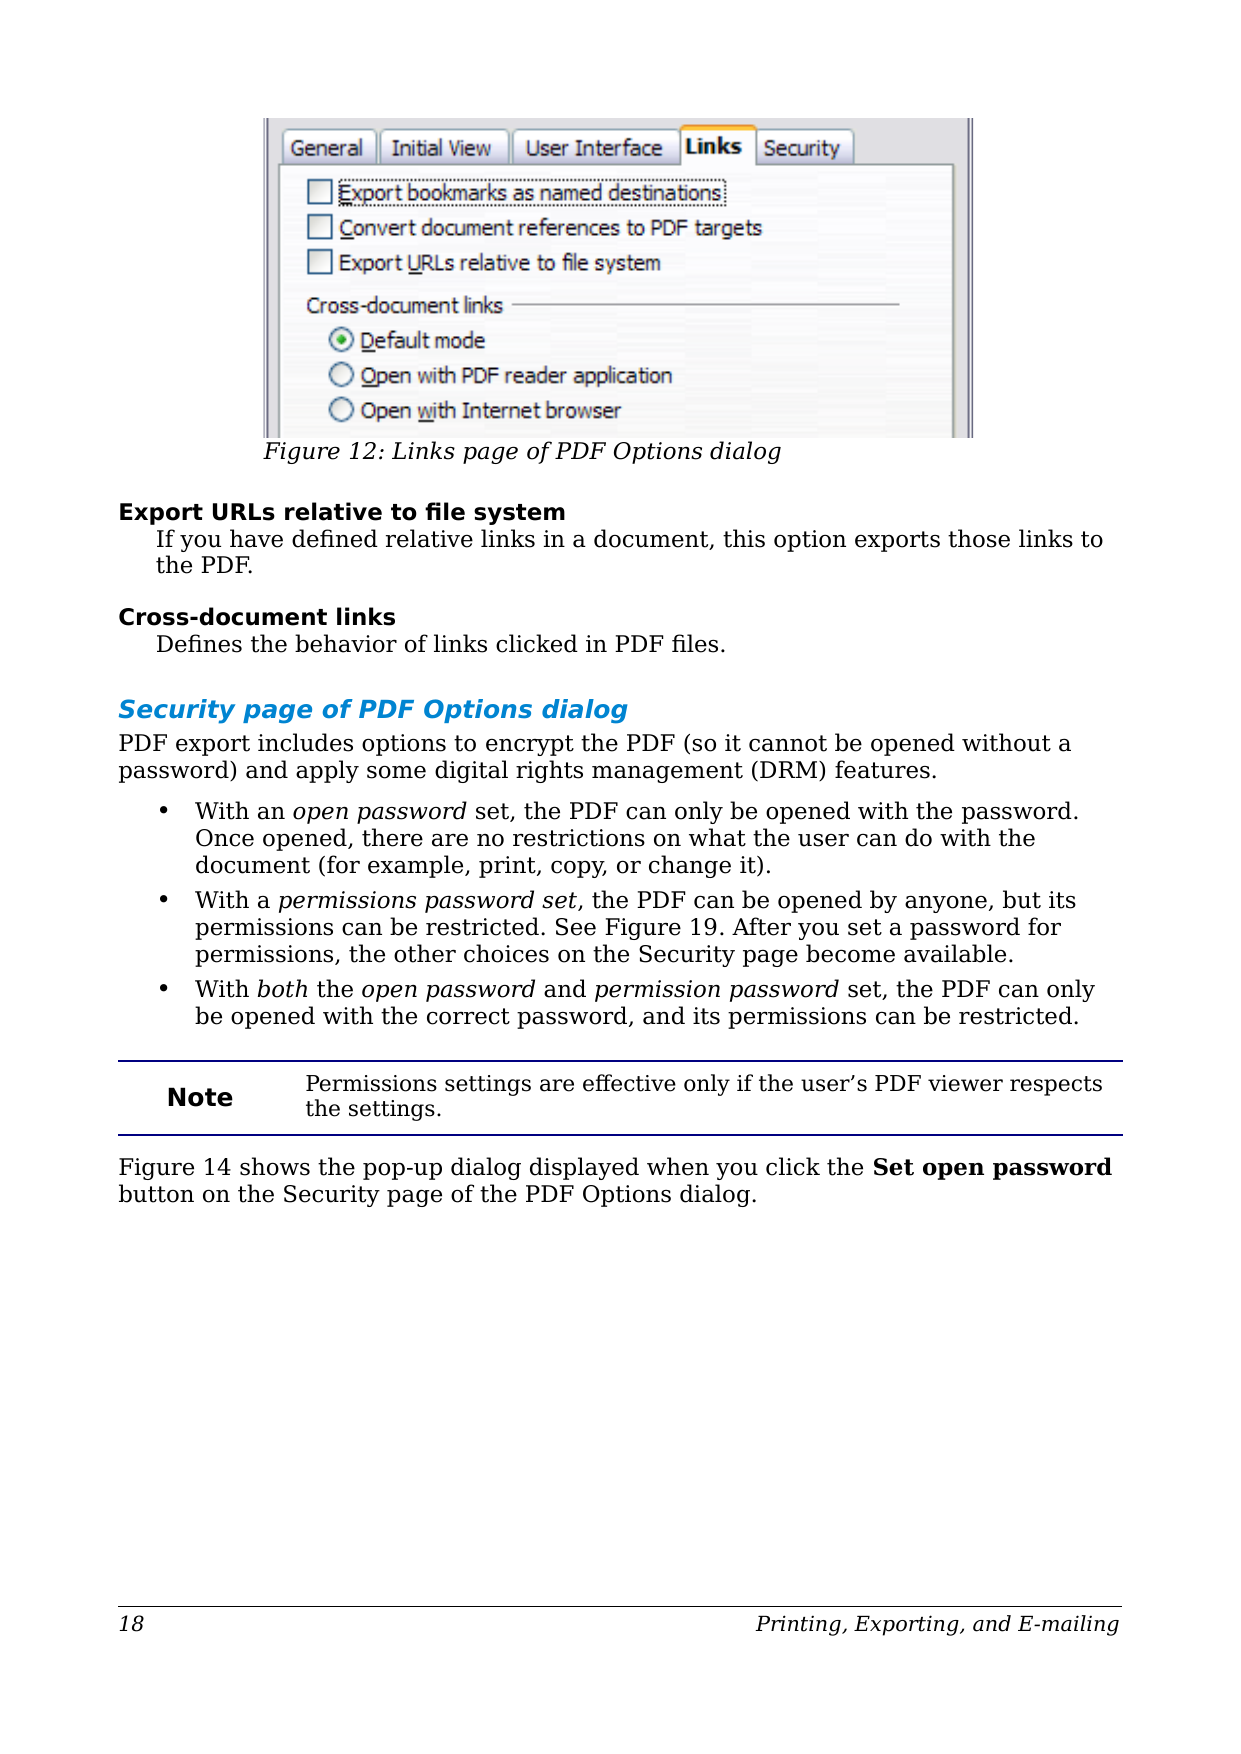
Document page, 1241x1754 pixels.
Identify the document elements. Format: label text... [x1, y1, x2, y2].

subtitle Security page of PDF Options dialog [118, 695, 1122, 724]
text Cross-document links [118, 604, 1122, 631]
picture [263, 118, 974, 438]
table_header Permissions settings are effective only if the user’s PDF viewer respects the settings. [281, 1062, 1122, 1134]
list With both the open password and permission password set, the PDF can only be opened with the correct password, and its permissions can be restricted. [156, 974, 1122, 1030]
list With an open password set, the PDF can only be opened with the password. Once opened, there are no restrictions on what the user can do with the document (for example, print, copy, or change it). [156, 796, 1122, 879]
text PDF export includes options to encrypt the PDF (so it cannot be opened without a password) and apply some digital rights management (DRM) features. [118, 731, 1122, 784]
text If you have defined relative links in a document, this option exports those links to the PDF. [156, 526, 1122, 579]
text Figure 12: Links page of PDF Options dialog [263, 118, 977, 465]
text Figure 14 shows the pop-up dialog displayed when you click the Set open password button on the Security page of the PDF Options dialog. [118, 1154, 1122, 1208]
text Export URLs relative to file system [118, 499, 1122, 526]
list With a permissions password set, the PDF can be opened by anyone, but its permissions can be restricted. See Figure 19. After you set a password for permissions, the other choices on the Security page become available. [156, 885, 1122, 968]
text Defines the behavior of links clicked in PDF files. [156, 631, 1122, 658]
table_header Note [118, 1062, 281, 1134]
